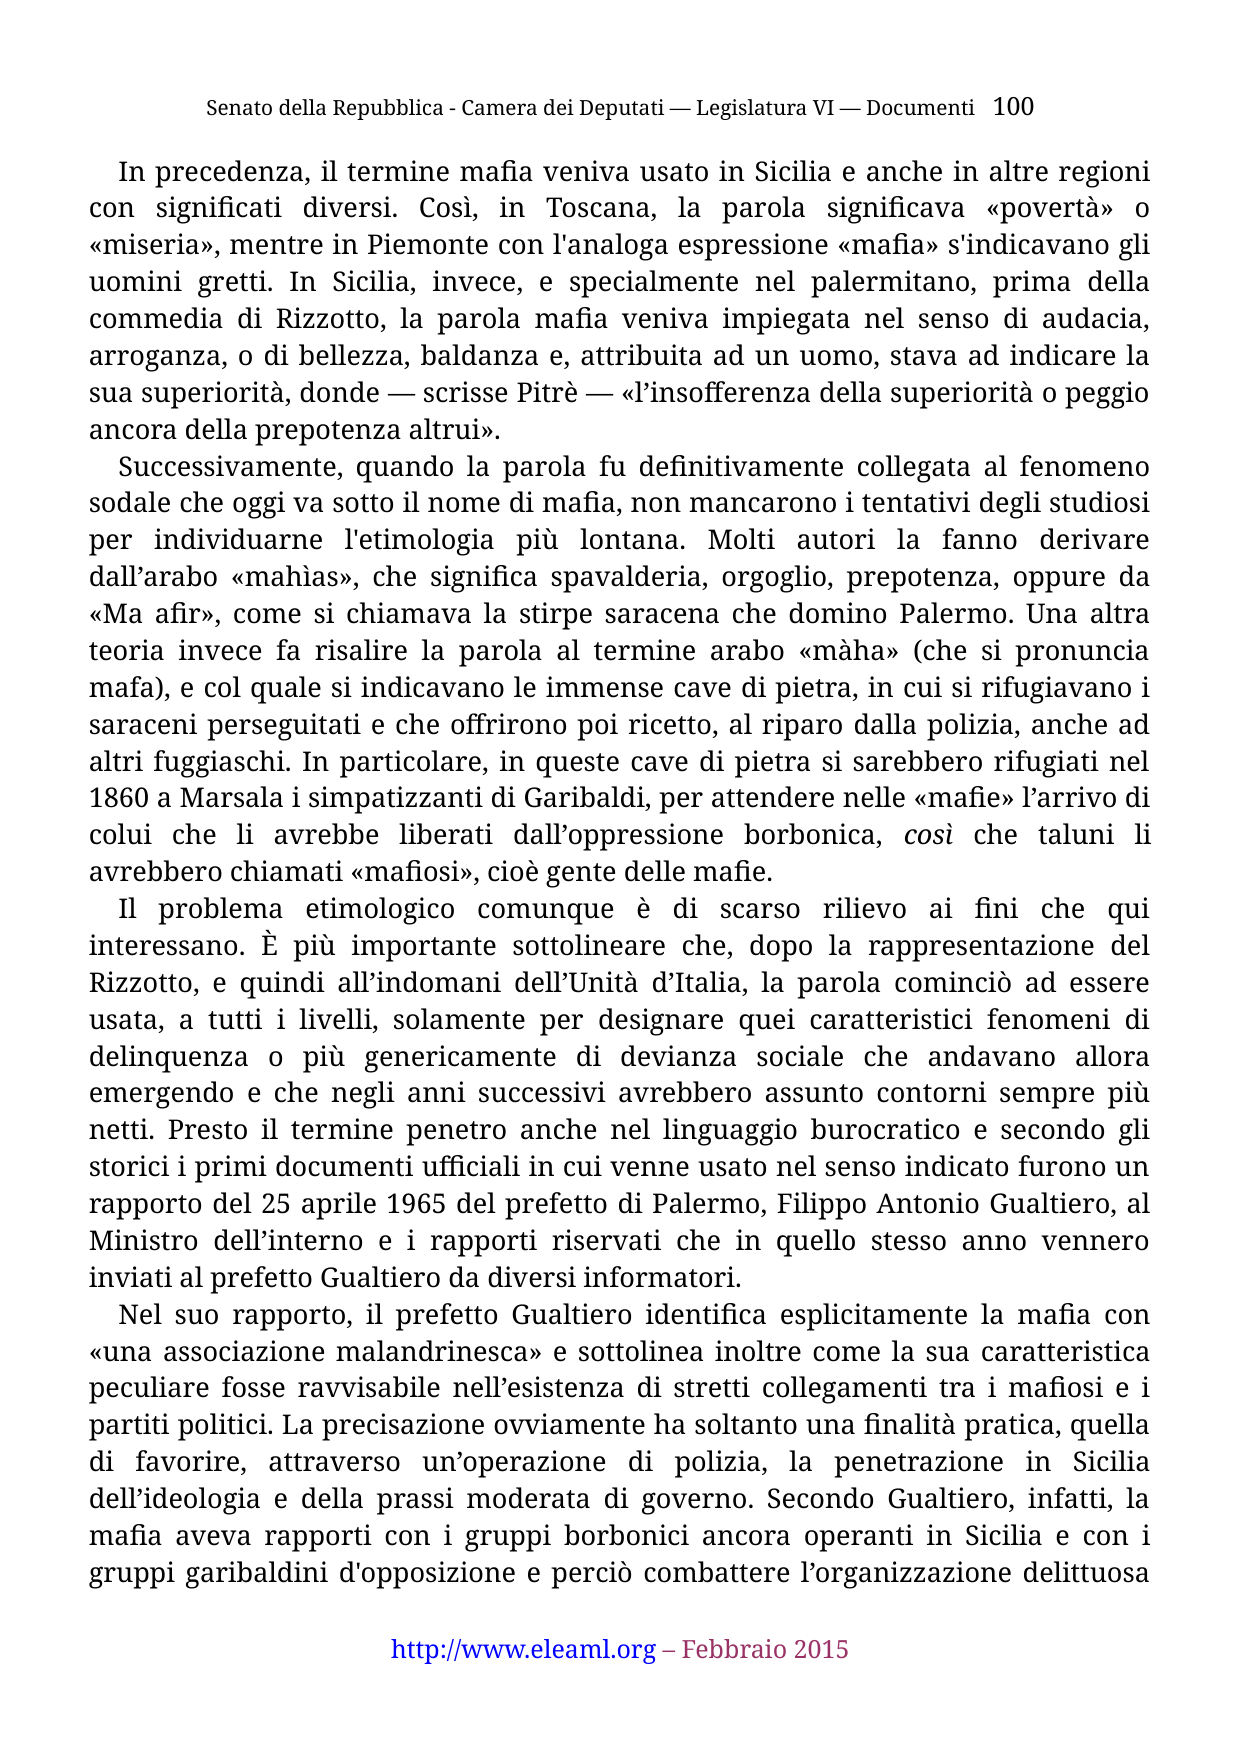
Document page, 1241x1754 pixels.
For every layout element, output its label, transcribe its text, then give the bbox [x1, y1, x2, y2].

text Nel suo rapporto, il prefetto Gualtiero identifica esplicitamente la mafia con «una associazione malandrinesca» e sottolinea inoltre come la sua caratteristica peculiare fosse ravvisabile nell’esistenza di stretti collegamenti tra i mafiosi e i partiti politici. La precisazione ovviamente ha soltanto una finalità pratica, quella di favorire, attraverso un’operazione di polizia, la penetrazione in Sicilia dell’ideologia e della prassi moderata di governo. Secondo Gualtiero, infatti, la mafia aveva rapporti con i gruppi borbonici ancora operanti in Sicilia e con i gruppi garibaldini d'opposizione e perciò combattere l’organizzazione delittuosa [88, 1295, 1152, 1590]
text Il problema etimologico comunque è di scarso rilievo ai fini che qui interessano. È più importante sottolineare che, dopo la rappresentazione del Rizzotto, e quindi all’indomani dell’Unità d’Italia, la parola cominciò ad essere usata, a tutti i livelli, solamente per designare quei caratteristici fenomeni di delinquenza o più genericamente di devianza sociale che andavano allora emergendo e che negli anni successivi avrebbero assunto contorni sempre più netti. Presto il termine penetro anche nel linguaggio burocratico e secondo gli storici i primi documenti ufficiali in cui venne usato nel senso indicato furono un rapporto del 25 aprile 1965 del prefetto di Palermo, Filippo Antonio Gualtiero, al Ministro dell’interno e i rapporti riservati che in quello stesso anno vennero inviati al prefetto Gualtiero da diversi informatori. [88, 889, 1152, 1295]
text Successivamente, quando la parola fu definitivamente collegata al fenomeno sodale che oggi va sotto il nome di mafia, non mancarono i tentativi degli studiosi per individuarne l'etimologia più lontana. Molti autori la fanno derivare dall’arabo «mahìas», che significa spavalderia, orgoglio, prepotenza, oppure da «Ma afir», come si chiamava la stirpe saracena che domino Palermo. Una altra teoria invece fa risalire la parola al termine arabo «màha» (che si pronuncia mafa), e col quale si indicavano le immense cave di pietra, in cui si rifugiavano i saraceni perseguitati e che offrirono poi ricetto, al riparo dalla polizia, anche ad altri fuggiaschi. In particolare, in queste cave di pietra si sarebbero rifugiati nel 1860 a Marsala i simpatizzanti di Garibaldi, per attendere nelle «mafie» l’arrivo di colui che li avrebbe liberati dall’oppressione borbonica, così che taluni li avrebbero chiamati «mafiosi», cioè gente delle mafie. [88, 447, 1152, 889]
text In precedenza, il termine mafia veniva usato in Sicilia e anche in altre regioni con significati diversi. Così, in Toscana, la parola significava «povertà» o «miseria», mentre in Piemonte con l'analoga espressione «mafia» s'indicavano gli uomini gretti. In Sicilia, invece, e specialmente nel palermitano, prima della commedia di Rizzotto, la parola mafia veniva impiegata nel senso di audacia, arroganza, o di bellezza, baldanza e, attribuita ad un uomo, stava ad indicare la sua superiorità, donde — scrisse Pitrè — «l’insofferenza della superiorità o peggio ancora della prepotenza altrui». [88, 152, 1152, 447]
